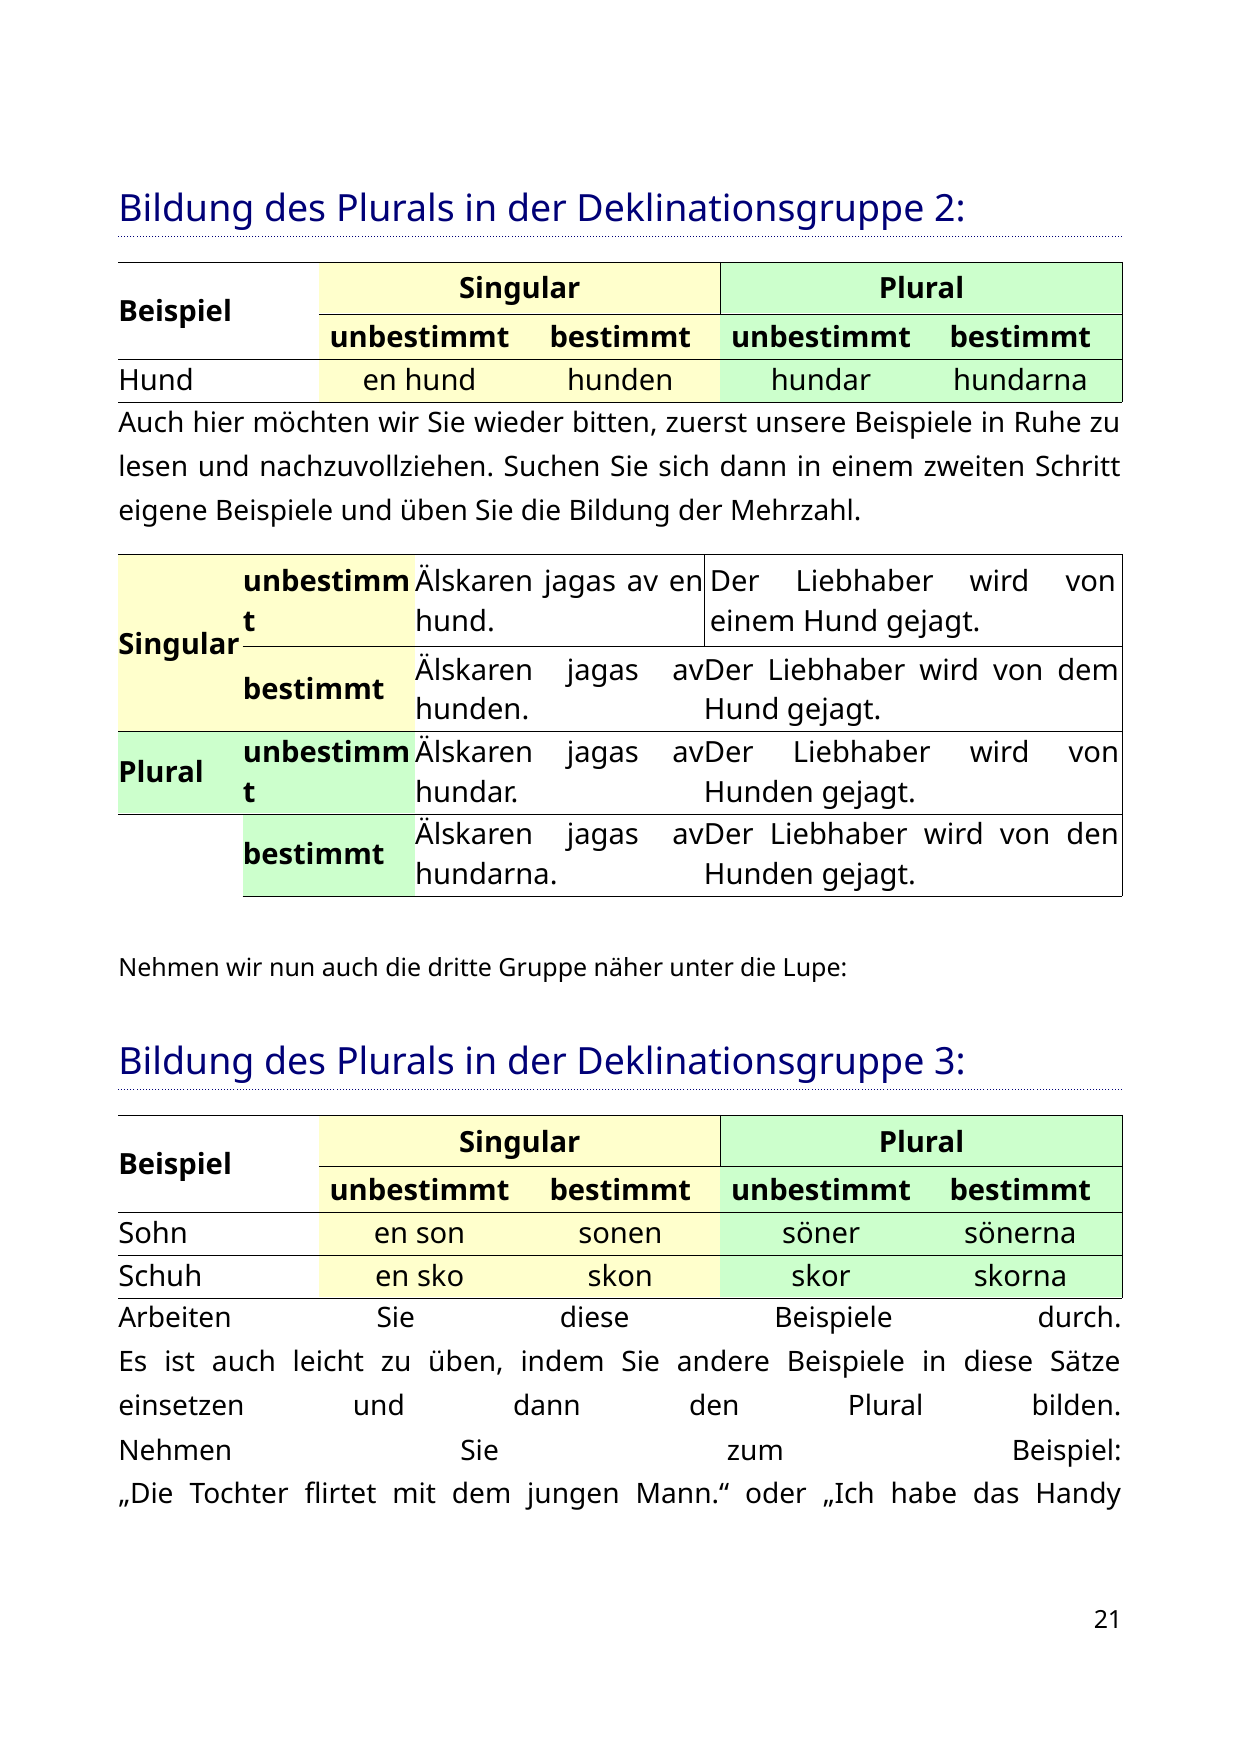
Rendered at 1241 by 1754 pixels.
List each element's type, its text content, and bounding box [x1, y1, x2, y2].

table_cell hundarna [921, 360, 1122, 402]
table_cell unbestimmt [243, 732, 415, 813]
table_cell hundar [720, 360, 921, 402]
table_cell Sohn [118, 1213, 319, 1255]
table_cell en son [319, 1213, 520, 1255]
table_header Plural [721, 1116, 1122, 1166]
table_cell unbestimmt [319, 315, 520, 359]
table_cell skorna [921, 1256, 1122, 1297]
table_cell Schuh [118, 1256, 319, 1297]
table_cell skon [520, 1256, 720, 1297]
table_header Singular [118, 555, 243, 731]
table_cell en hund [319, 360, 520, 402]
table_header Singular [319, 263, 720, 313]
table_cell Älskaren jagas av hundarna. [415, 815, 704, 896]
table_cell Der Liebhaber wird von den Hunden gejagt. [704, 815, 1122, 896]
table_cell Hund [118, 360, 319, 402]
subtitle Bildung des Plurals in der Deklinationsgruppe 2: [118, 182, 1122, 236]
table_cell söner [720, 1213, 921, 1255]
table_cell bestimmt [921, 1167, 1122, 1212]
table_header Der Liebhaber wird von einem Hund gejagt. [705, 555, 1122, 646]
table_cell Plural [118, 732, 243, 813]
table_header Plural [721, 263, 1122, 313]
table_cell Der Liebhaber wird von Hunden gejagt. [704, 732, 1122, 813]
table_cell bestimmt [520, 315, 720, 359]
table_cell en sko [319, 1256, 520, 1297]
table_cell bestimmt [243, 647, 415, 731]
table_cell sonen [520, 1213, 720, 1255]
table_cell unbestimmt [319, 1167, 520, 1212]
table_header Beispiel [118, 263, 319, 359]
table_cell Der Liebhaber wird von dem Hund gejagt. [704, 647, 1122, 731]
subtitle Bildung des Plurals in der Deklinationsgruppe 3: [118, 1035, 1122, 1089]
table_cell bestimmt [243, 815, 415, 896]
table_cell Älskaren jagas av hundar. [415, 732, 704, 813]
table_cell skor [720, 1256, 921, 1297]
table_cell bestimmt [921, 315, 1122, 359]
table_cell sönerna [921, 1213, 1122, 1255]
text Nehmen wir nun auch die dritte Gruppe näher unter die Lupe: [118, 950, 1122, 984]
table_header unbestimmt [243, 555, 415, 646]
text Arbeiten Sie diese Beispiele durch. Es ist auch leicht zu üben, indem Sie andere Beispiele in diese Sätze einsetzen und dann den Plural bilden. Nehmen Sie zum Beispiel: „Die Tochter flirtet mit dem jungen Mann.“ oder „Ich habe das Handy [118, 1299, 1122, 1512]
table_cell hunden [520, 360, 720, 402]
table_cell bestimmt [520, 1167, 720, 1212]
table_header Singular [319, 1116, 720, 1166]
table_cell Älskaren jagas av hunden. [415, 647, 704, 731]
table_header Älskaren jagas av en hund. [415, 555, 704, 646]
text Auch hier möchten wir Sie wieder bitten, zuerst unsere Beispiele in Ruhe zu lesen und nachzuvollziehen. Suchen Sie sich dann in einem zweiten Schritt eigene Beispiele und üben Sie die Bildung der Mehrzahl. [118, 403, 1122, 528]
table_header Beispiel [118, 1116, 319, 1212]
table_cell unbestimmt [720, 1167, 921, 1212]
table_cell unbestimmt [720, 315, 921, 359]
